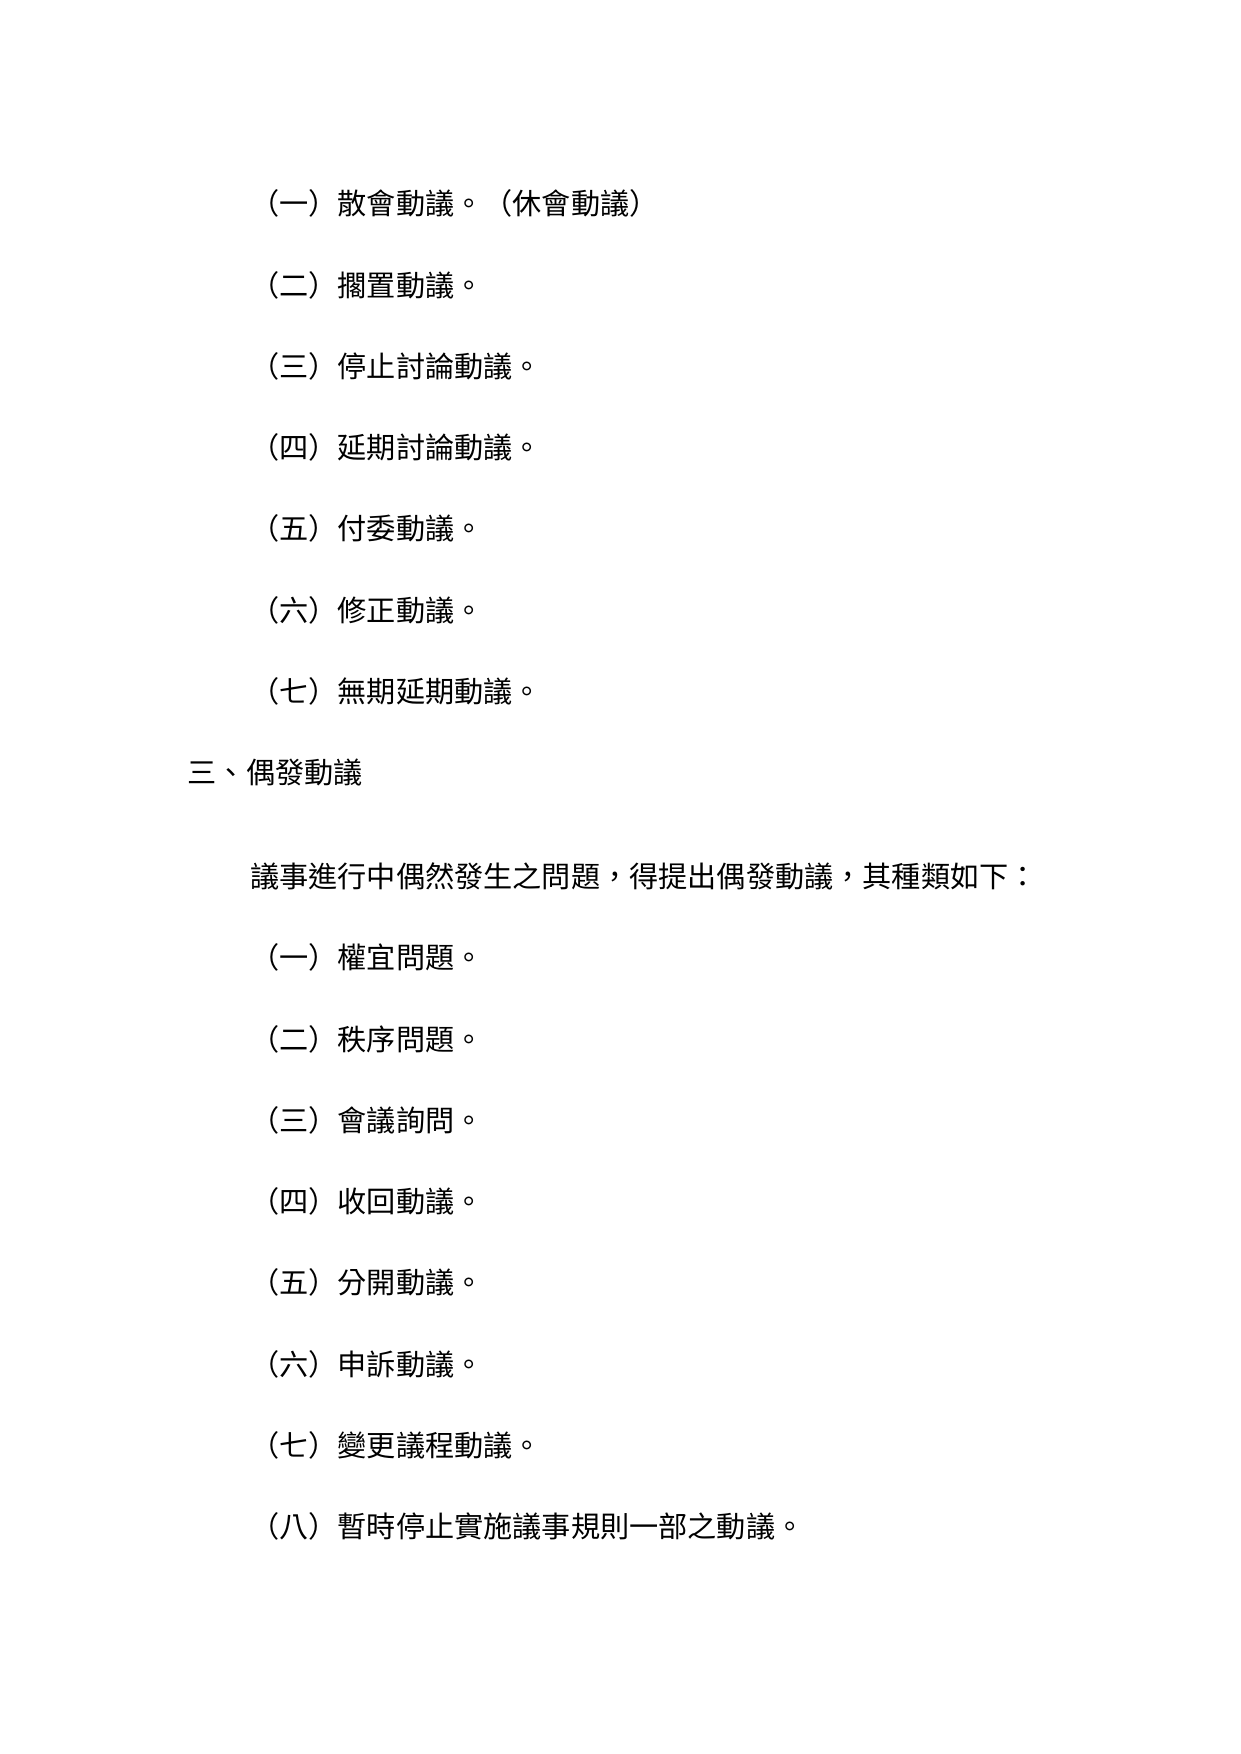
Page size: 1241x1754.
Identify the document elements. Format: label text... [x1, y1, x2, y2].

text （一）散會動議。（休會動議） [250, 164, 1053, 239]
text （五）付委動議。 [250, 489, 1053, 564]
text （六）修正動議。 [250, 571, 1053, 646]
text （一）權宜問題。 [250, 919, 1053, 994]
text 三、偶發動議 [187, 733, 1053, 808]
text （七）變更議程動議。 [250, 1406, 1053, 1481]
text （二）秩序問題。 [250, 1000, 1053, 1075]
text （七）無期延期動議。 [250, 652, 1053, 727]
text （二）擱置動議。 [250, 246, 1053, 321]
text 議事進行中偶然發生之問題，得提出偶發動議，其種類如下： [250, 837, 1053, 912]
text （六）申訴動議。 [250, 1325, 1053, 1400]
text （三）停止討論動議。 [250, 327, 1053, 402]
text （三）會議詢問。 [250, 1081, 1053, 1156]
text （八）暫時停止實施議事規則一部之動議。 [250, 1487, 1053, 1562]
text （四）收回動議。 [250, 1162, 1053, 1237]
text （五）分開動議。 [250, 1244, 1053, 1319]
text （四）延期討論動議。 [250, 408, 1053, 483]
